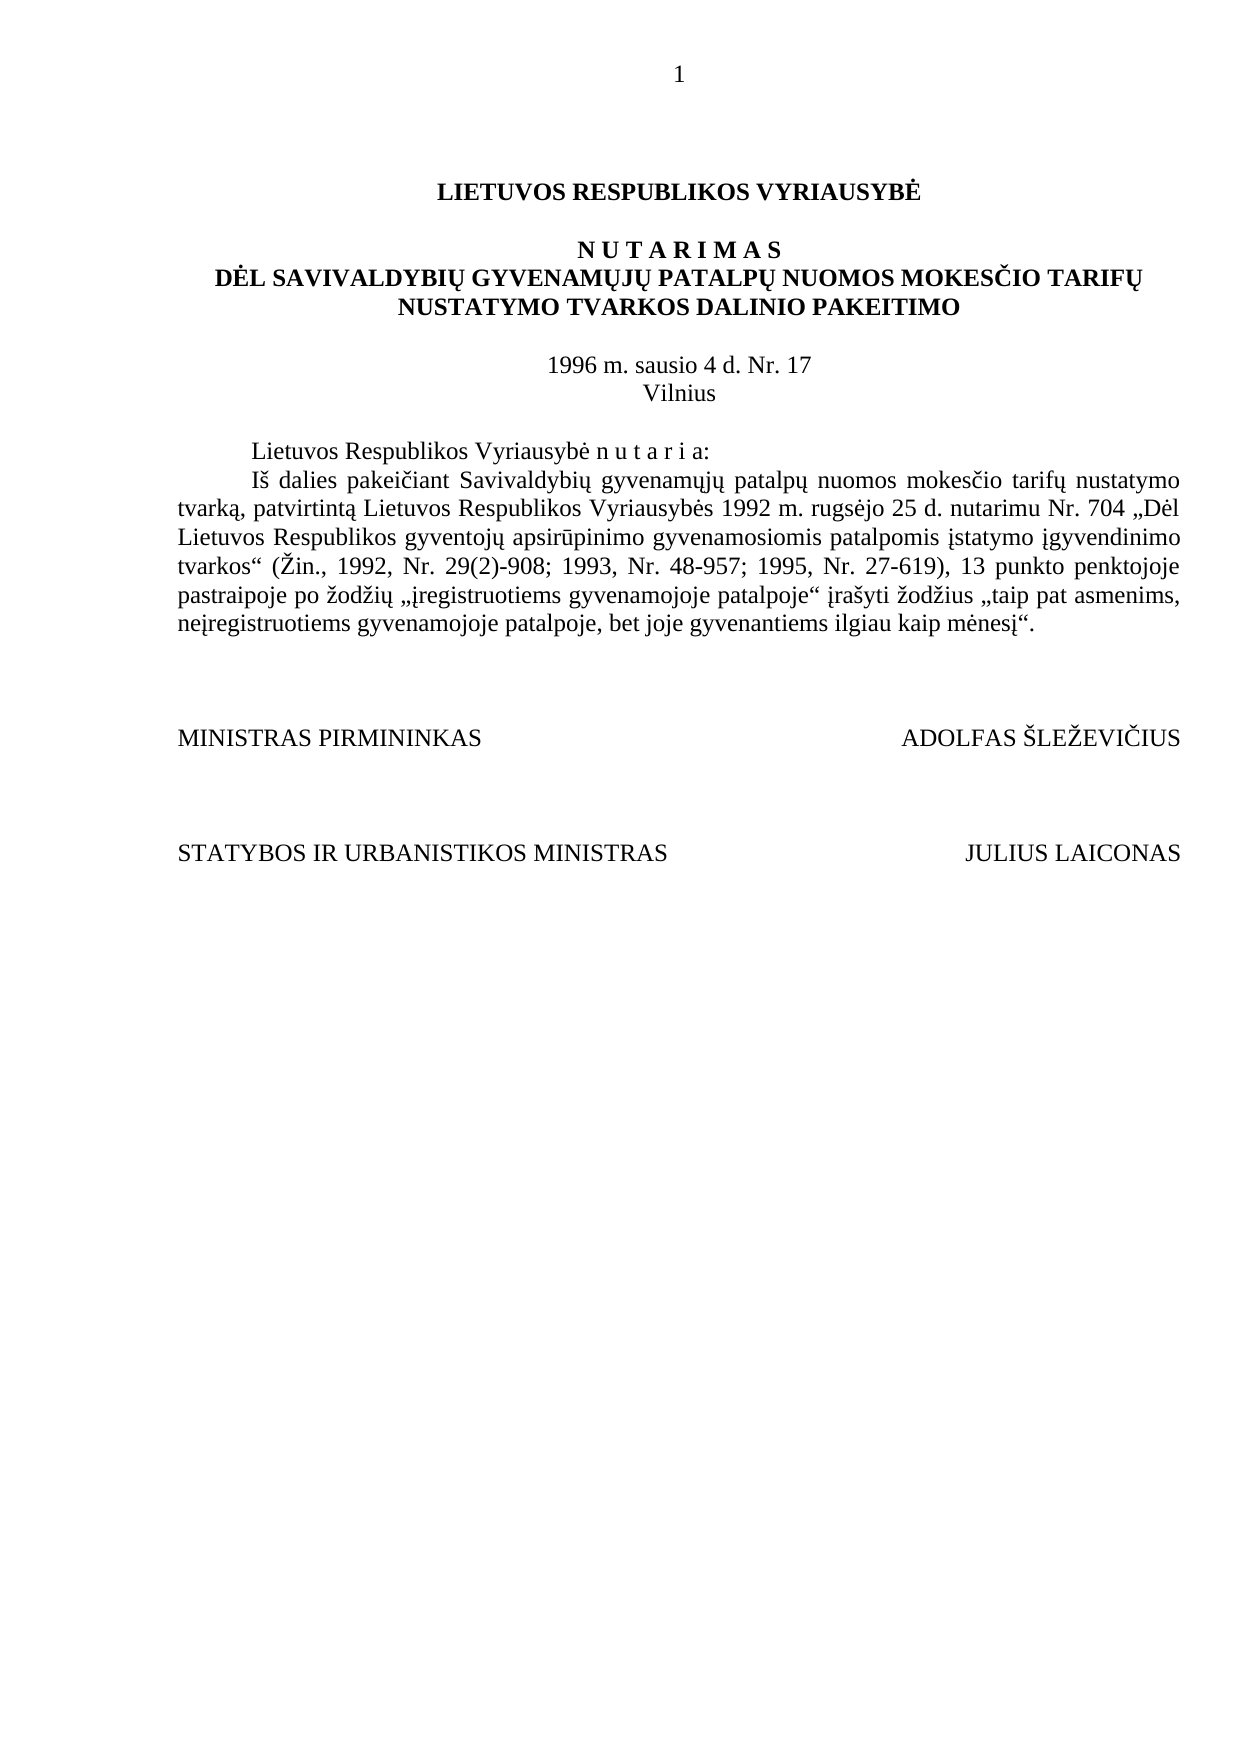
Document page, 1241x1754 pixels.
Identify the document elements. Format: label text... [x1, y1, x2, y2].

text STATYBOS IR URBANISTIKOS MINISTRAS JULIUS LAICONAS [177, 838, 1181, 867]
text MINISTRAS PIRMININKAS ADOLFAS ŠLEŽEVIČIUS [177, 723, 1181, 752]
text LIETUVOS RESPUBLIKOS VYRIAUSYBĖ [177, 177, 1181, 206]
text 1996 m. sausio 4 d. Nr. 17 [177, 350, 1181, 378]
text Iš dalies pakeičiant Savivaldybių gyvenamųjų patalpų nuomos mokesčio tarifų nustatymo tvarką, patvirtintą Lietuvos Respublikos Vyriausybės 1992 m. rugsėjo 25 d. nutarimu Nr. 704 „Dėl Lietuvos Respublikos gyventojų apsirūpinimo gyvenamosiomis patalpomis įstatymo įgyvendinimo tvarkos“ (Žin., 1992, Nr. 29(2)-908; 1993, Nr. 48-957; 1995, Nr. 27-619), 13 punkto penktojoje pastraipoje po žodžių „įregistruotiems gyvenamojoje patalpoje“ įrašyti žodžius „taip pat asmenims, neįregistruotiems gyvenamojoje patalpoje, bet joje gyvenantiems ilgiau kaip mėnesį“. [177, 465, 1181, 637]
text Lietuvos Respublikos Vyriausybė nutaria: [177, 436, 1181, 465]
text N U T A R I M A S [177, 235, 1181, 263]
text Vilnius [177, 378, 1181, 407]
text DĖL SAVIVALDYBIŲ GYVENAMŲJŲ PATALPŲ NUOMOS MOKESČIO TARIFŲ NUSTATYMO TVARKOS DALINIO PAKEITIMO [177, 263, 1181, 321]
